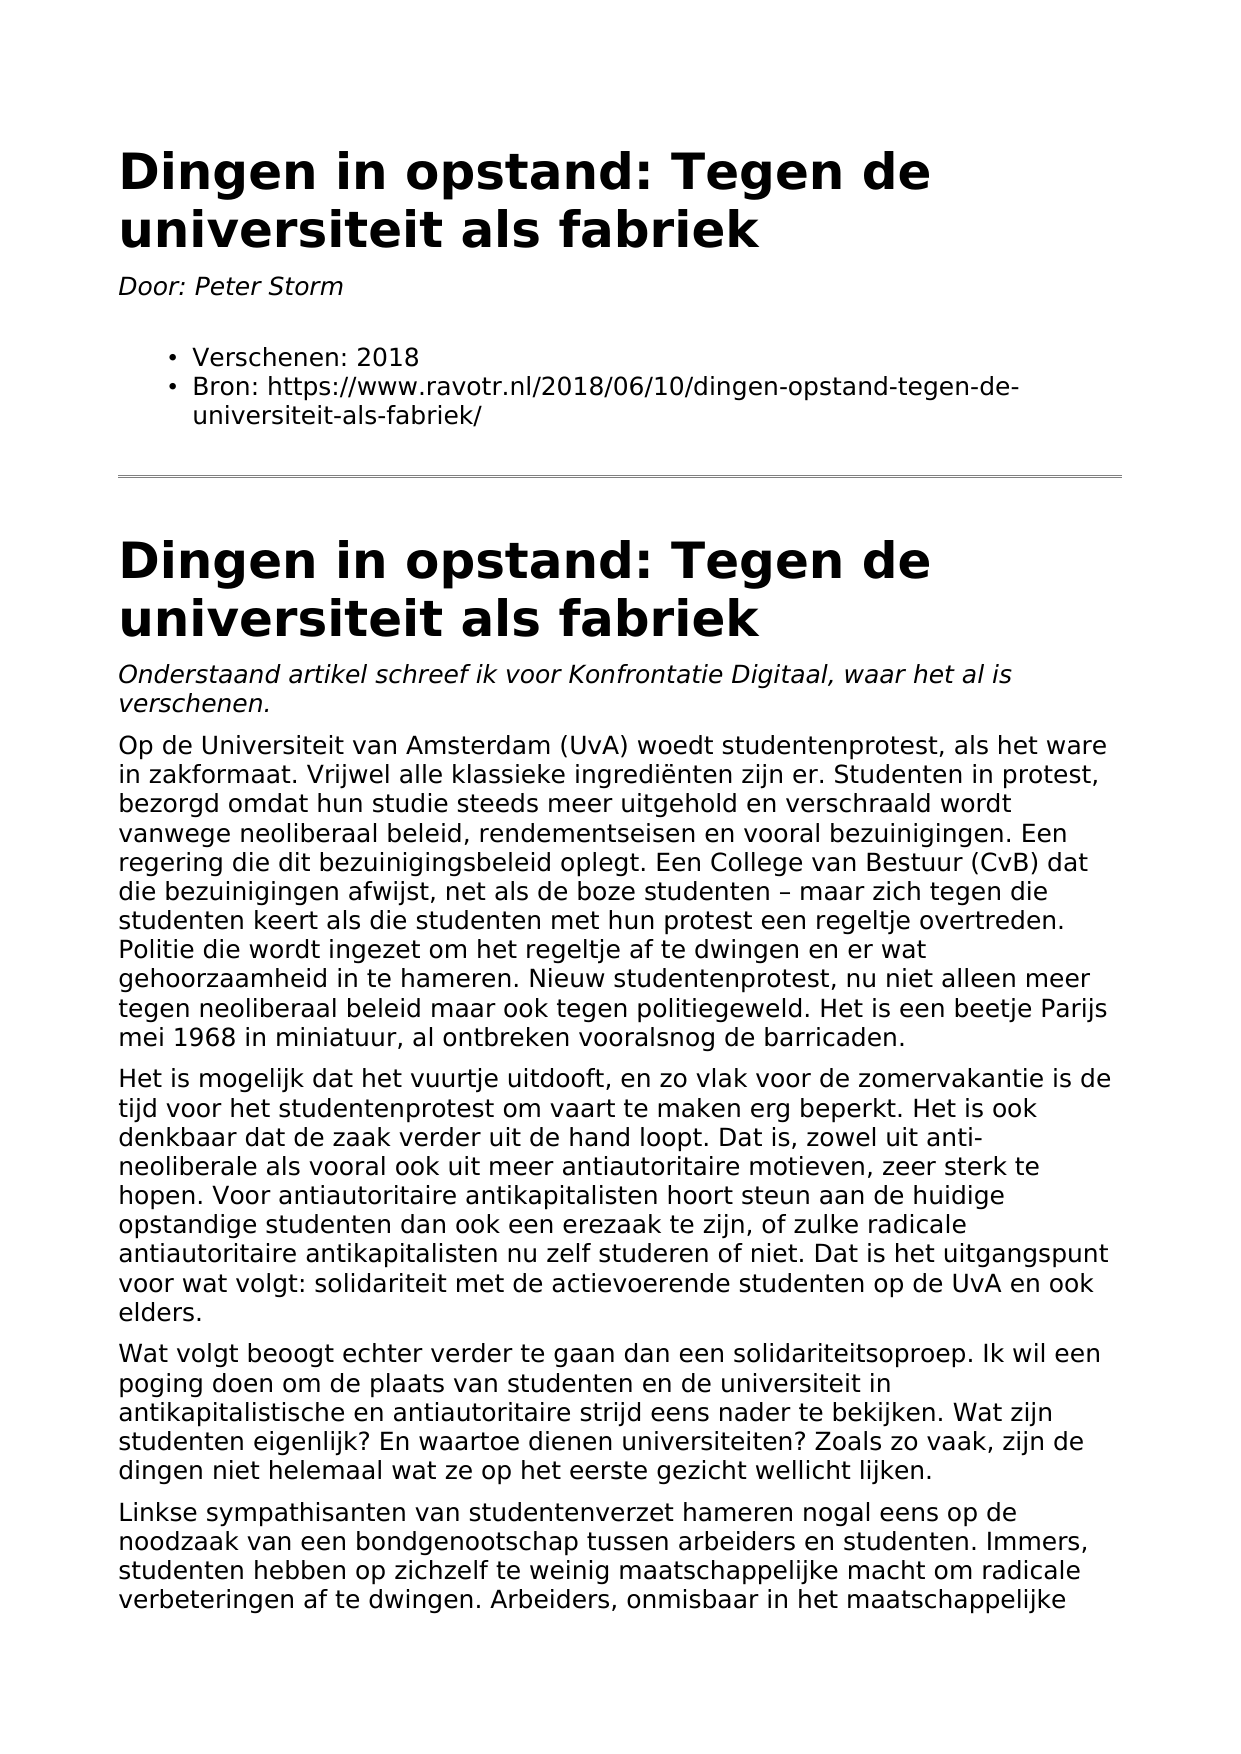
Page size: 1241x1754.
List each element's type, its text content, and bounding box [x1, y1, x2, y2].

list Verschenen: 2018 [177, 343, 1122, 372]
text Het is mogelijk dat het vuurtje uitdooft, en zo vlak voor de zomervakantie is de tijd voor het studentenprotest om vaart te maken erg beperkt. Het is ook denkbaar dat de zaak verder uit de hand loopt. Dat is, zowel uit anti-neoliberale als vooral ook uit meer antiautoritaire motieven, zeer sterk te hopen. Voor antiautoritaire antikapitalisten hoort steun aan de huidige opstandige studenten dan ook een erezaak te zijn, of zulke radicale antiautoritaire antikapitalisten nu zelf studeren of niet. Dat is het uitgangspunt voor wat volgt: solidariteit met de actievoerende studenten op de UvA en ook elders. [118, 1065, 1122, 1327]
text Onderstaand artikel schreef ik voor Konfrontatie Digitaal, waar het al is verschenen. [118, 661, 1122, 719]
list Bron: https://www.ravotr.nl/2018/06/10/dingen-opstand-tegen-de-universiteit-als-fabriek/ [177, 372, 1122, 431]
text Linkse sympathisanten van studentenverzet hameren nogal eens op de noodzaak van een bondgenootschap tussen arbeiders en studenten. Immers, studenten hebben op zichzelf te weinig maatschappelijke macht om radicale verbeteringen af te dwingen. Arbeiders, onmisbaar in het maatschappelijke [118, 1498, 1122, 1615]
text Wat volgt beoogt echter verder te gaan dan een solidariteitsoproep. Ik wil een poging doen om de plaats van studenten en de universiteit in antikapitalistische en antiautoritaire strijd eens nader te bekijken. Wat zijn studenten eigenlijk? En waartoe dienen universiteiten? Zoals zo vaak, zijn de dingen niet helemaal wat ze op het eerste gezicht wellicht lijken. [118, 1340, 1122, 1486]
subtitle Dingen in opstand: Tegen de universiteit als fabriek [118, 532, 1122, 648]
text Door: Peter Storm [118, 272, 1122, 301]
text Op de Universiteit van Amsterdam (UvA) woedt studentenprotest, als het ware in zakformaat. Vrijwel alle klassieke ingrediënten zijn er. Studenten in protest, bezorgd omdat hun studie steeds meer uitgehold en verschraald wordt vanwege neoliberaal beleid, rendementseisen en vooral bezuinigingen. Een regering die dit bezuinigingsbeleid oplegt. Een College van Bestuur (CvB) dat die bezuinigingen afwijst, net als de boze studenten – maar zich tegen die studenten keert als die studenten met hun protest een regeltje overtreden. Politie die wordt ingezet om het regeltje af te dwingen en er wat gehoorzaamheid in te hameren. Nieuw studentenprotest, nu niet alleen meer tegen neoliberaal beleid maar ook tegen politiegeweld. Het is een beetje Parijs mei 1968 in miniatuur, al ontbreken vooralsnog de barricaden. [118, 731, 1122, 1052]
subtitle Dingen in opstand: Tegen de universiteit als fabriek [118, 143, 1122, 259]
